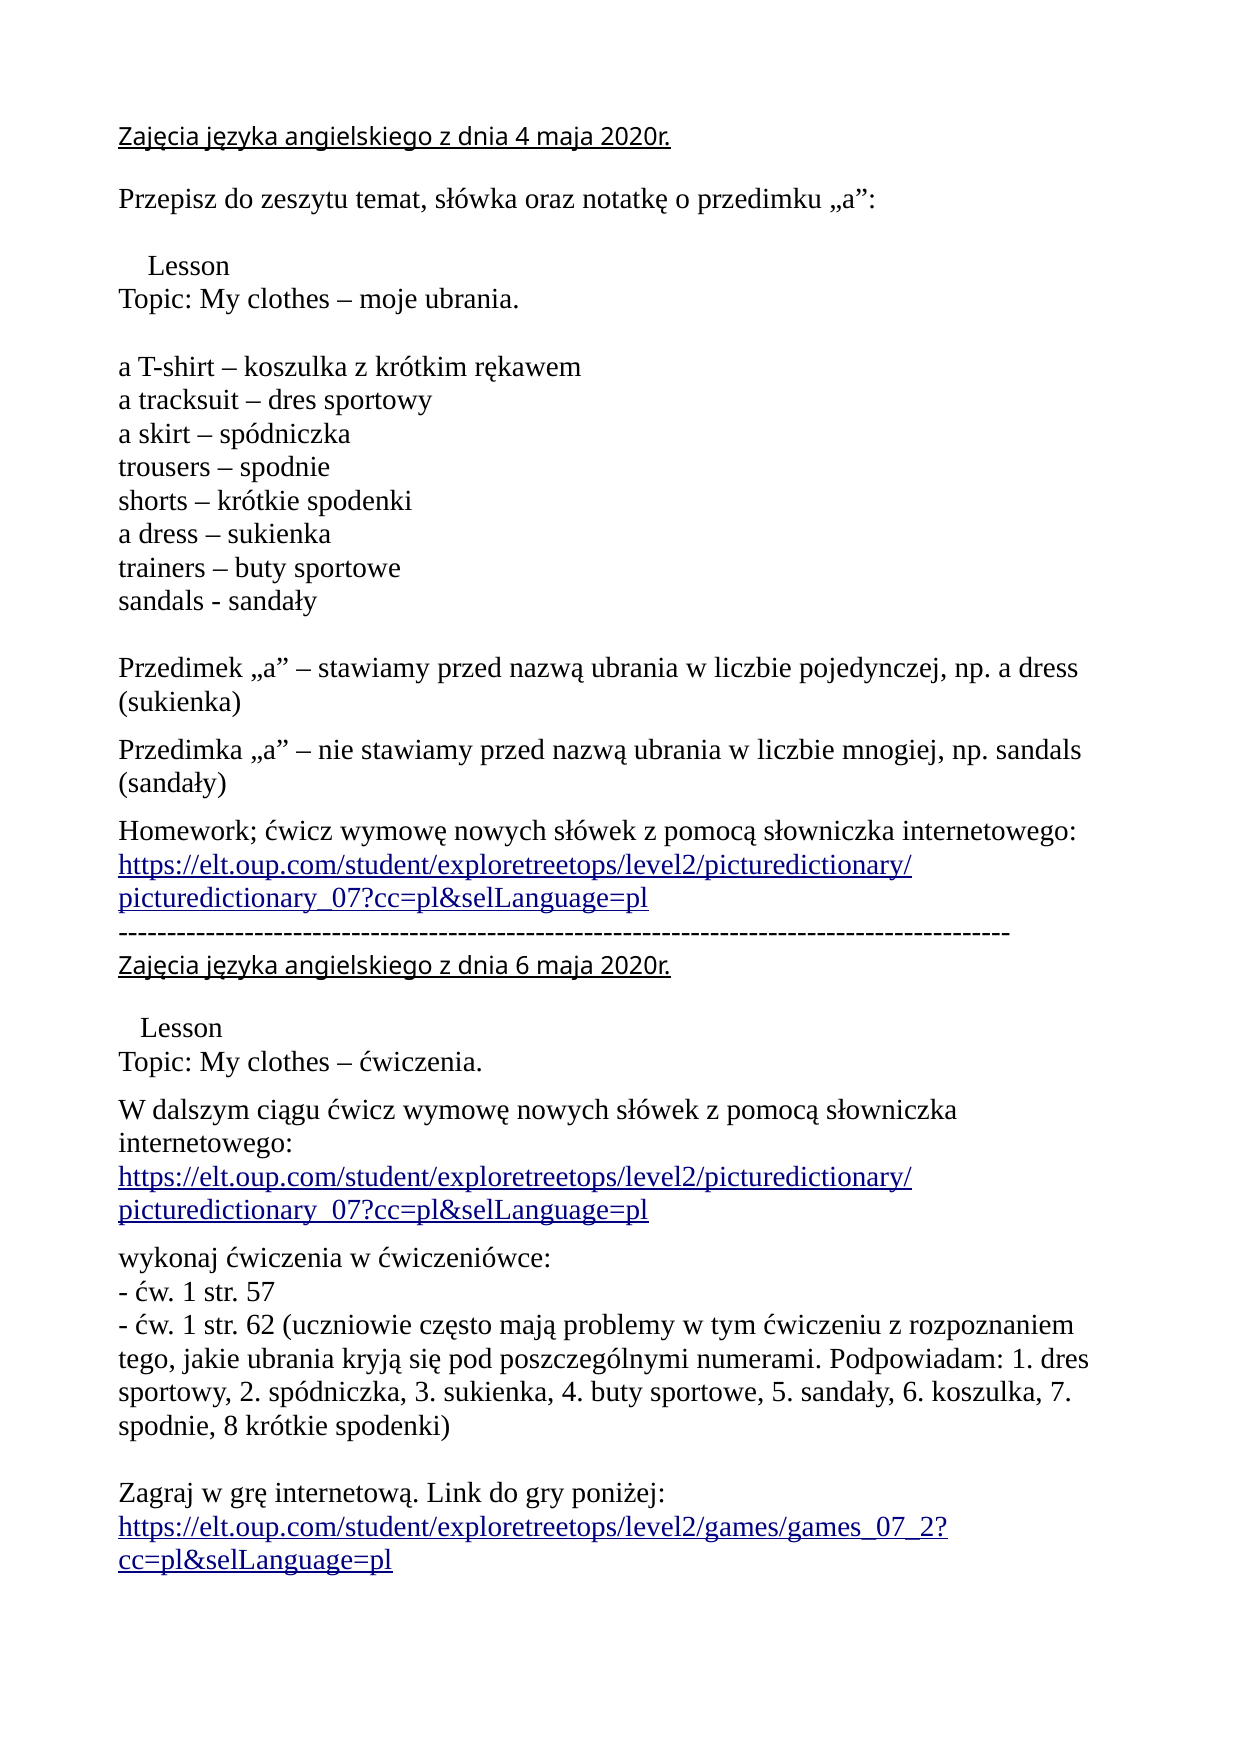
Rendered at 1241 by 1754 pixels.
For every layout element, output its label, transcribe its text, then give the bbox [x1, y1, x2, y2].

text Topic: My clothes – moje ubrania. [118, 282, 1122, 315]
text Topic: My clothes – ćwiczenia. [118, 1044, 1122, 1077]
text Zajęcia języka angielskiego z dnia 4 maja 2020r. [118, 118, 1122, 152]
text Przepisz do zeszytu temat, słówka oraz notatkę o przedimku „a”: [118, 181, 1122, 214]
text wykonaj ćwiczenia w ćwiczeniówce: [118, 1240, 1122, 1274]
text shorts – krótkie spodenki [118, 483, 1122, 516]
text - ćw. 1 str. 57 [118, 1274, 1122, 1307]
text sandals - sandały [118, 583, 1122, 617]
text Homework; ćwicz wymowę nowych słówek z pomocą słowniczka internetowego: [118, 813, 1122, 847]
text a T-shirt – koszulka z krótkim rękawem [118, 349, 1122, 382]
text W dalszym ciągu ćwicz wymowę nowych słówek z pomocą słowniczka internetowego: [118, 1092, 1122, 1159]
text Zajęcia języka angielskiego z dnia 6 maja 2020r. [118, 948, 1122, 982]
text Lesson [118, 1010, 1122, 1044]
text Przedimka „a” – nie stawiamy przed nazwą ubrania w liczbie mnogiej, np. sandals (sandały) [118, 732, 1122, 799]
text https://elt.oup.com/student/exploretreetops/level2/picturedictionary/picturedictionary_07?cc=pl&selLanguage=pl [118, 1159, 1122, 1226]
text a dress – sukienka [118, 516, 1122, 550]
text trousers – spodnie [118, 449, 1122, 483]
text https://elt.oup.com/student/exploretreetops/level2/picturedictionary/picturedictionary_07?cc=pl&selLanguage=pl [118, 847, 1122, 914]
text -------------------------------------------------------------------------------------------- [118, 914, 1122, 948]
text Przedimek „a” – stawiamy przed nazwą ubrania w liczbie pojedynczej, np. a dress (sukienka) [118, 651, 1122, 718]
text a tracksuit – dres sportowy [118, 382, 1122, 416]
text https://elt.oup.com/student/exploretreetops/level2/games/games_07_2?cc=pl&selLanguage=pl [118, 1509, 1122, 1576]
text a skirt – spódniczka [118, 416, 1122, 449]
text Zagraj w grę internetową. Link do gry poniżej: [118, 1475, 1122, 1509]
text Lesson [118, 248, 1122, 282]
text trainers – buty sportowe [118, 550, 1122, 583]
text - ćw. 1 str. 62 (uczniowie często mają problemy w tym ćwiczeniu z rozpoznaniem tego, jakie ubrania kryją się pod poszczególnymi numerami. Podpowiadam: 1. dres sportowy, 2. spódniczka, 3. sukienka, 4. buty sportowe, 5. sandały, 6. koszulka, 7. spodnie, 8 krótkie spodenki) [118, 1307, 1122, 1442]
